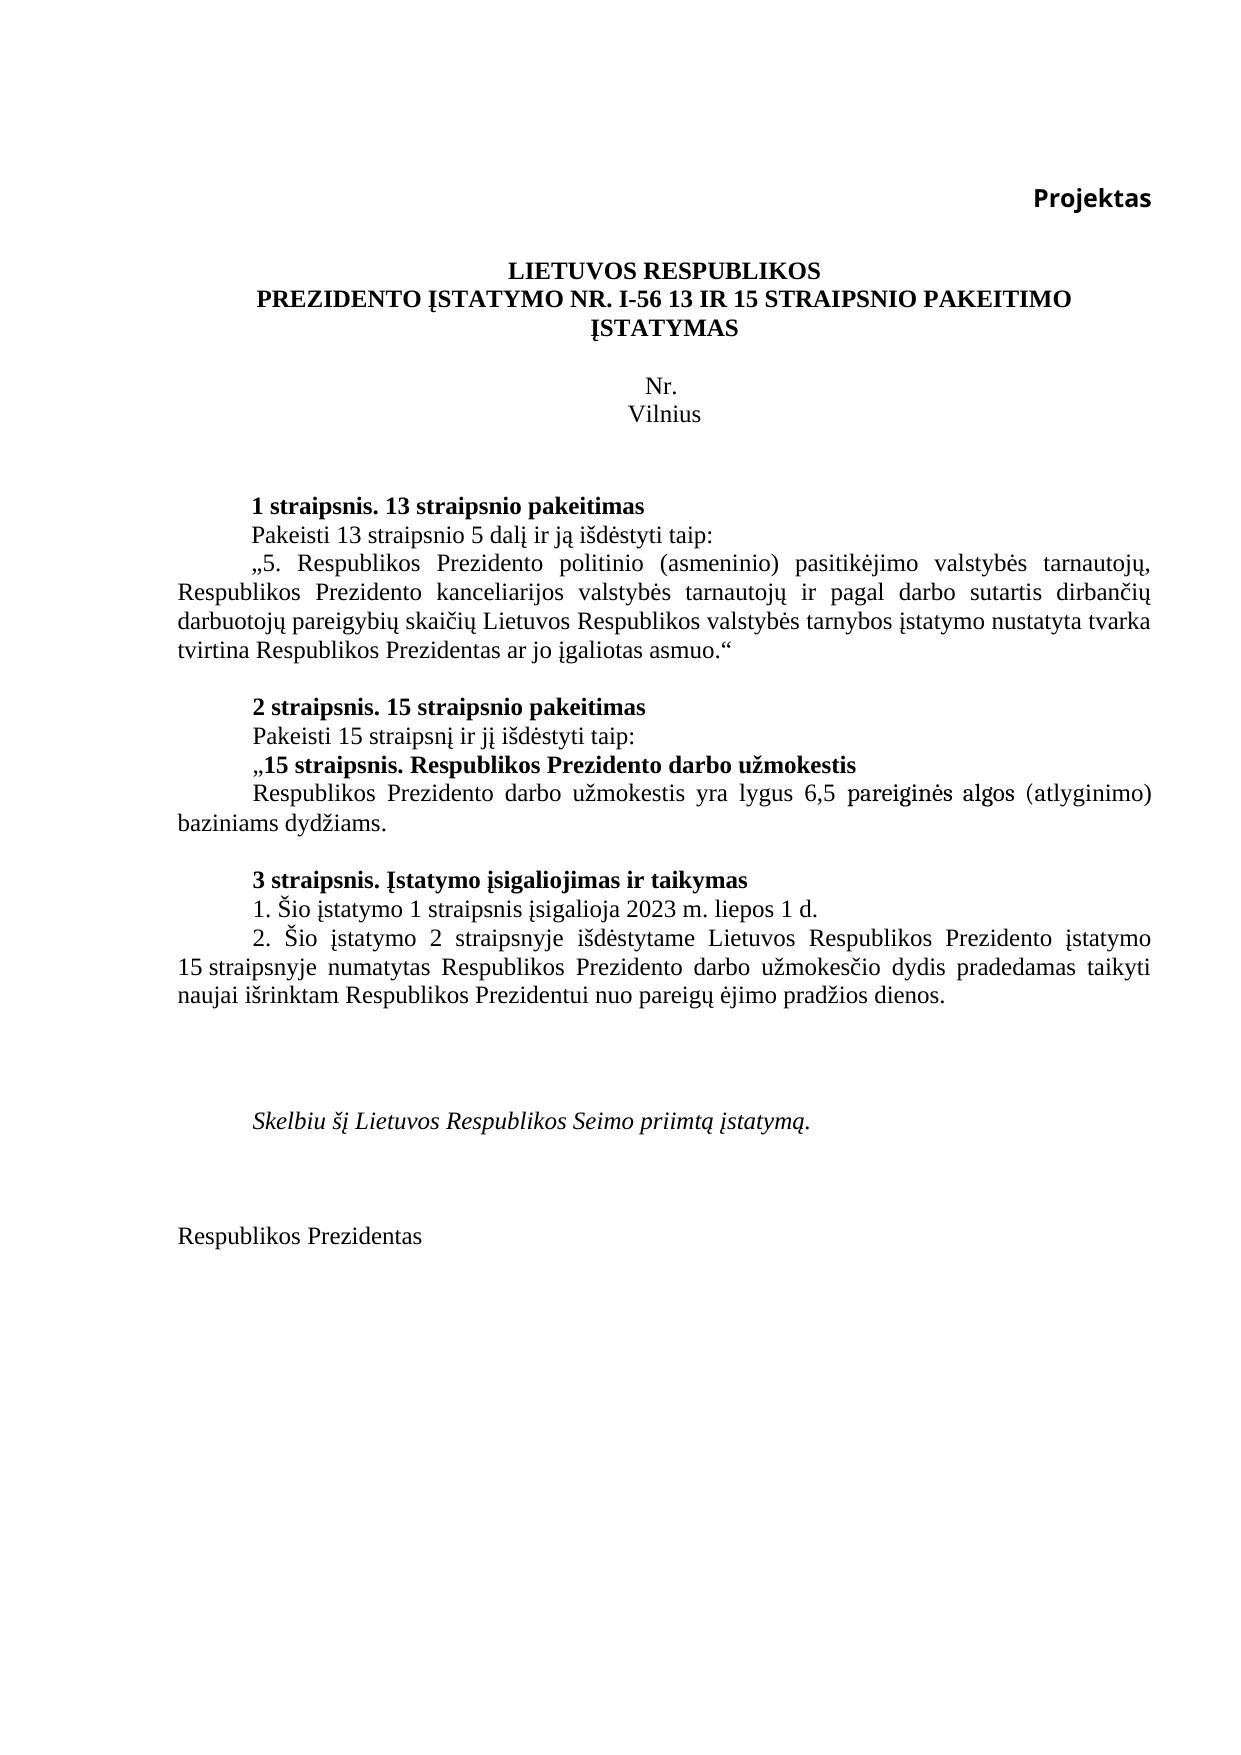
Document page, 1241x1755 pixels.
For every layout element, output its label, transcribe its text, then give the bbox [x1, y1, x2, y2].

text ĮSTATYMAS [177, 313, 1152, 342]
text Respublikos Prezidento darbo užmokestis yra lygus 6,5 pareiginės algos (atlyginimo) baziniams dydžiams. [177, 778, 1152, 837]
text Pakeisti 13 straipsnio 5 dalį ir ją išdėstyti taip: [177, 520, 1152, 548]
text Projektas [177, 181, 1152, 215]
text „15 straipsnis. Respublikos Prezidento darbo užmokestis [177, 750, 1152, 778]
text 2 straipsnis. 15 straipsnio pakeitimas [177, 692, 1152, 721]
text Pakeisti 15 straipsnį ir jį išdėstyti taip: [177, 721, 1152, 750]
text LIETUVOS RESPUBLIKOS [177, 256, 1152, 284]
text 1 straipsnis. 13 straipsnio pakeitimas [177, 491, 1152, 520]
text Skelbiu šį Lietuvos Respublikos Seimo priimtą įstatymą. [177, 1106, 1152, 1135]
text Vilnius [177, 399, 1152, 428]
text 2. Šio įstatymo 2 straipsnyje išdėstytame Lietuvos Respublikos Prezidento įstatymo 15 straipsnyje numatytas Respublikos Prezidento darbo užmokesčio dydis pradedamas taikyti naujai išrinktam Respublikos Prezidentui nuo pareigų ėjimo pradžios dienos. [177, 923, 1152, 1009]
text 3 straipsnis. Įstatymo įsigaliojimas ir taikymas [177, 866, 1152, 894]
text 1. Šio įstatymo 1 straipsnis įsigalioja 2023 m. liepos 1 d. [252, 894, 1152, 923]
text „5. Respublikos Prezidento politinio (asmeninio) pasitikėjimo valstybės tarnautojų, Respublikos Prezidento kanceliarijos valstybės tarnautojų ir pagal darbo sutartis dirbančių darbuotojų pareigybių skaičių Lietuvos Respublikos valstybės tarnybos įstatymo nustatyta tvarka tvirtina Respublikos Prezidentas ar jo įgaliotas asmuo.“ [177, 548, 1152, 663]
text PREZIDENTO ĮSTATYMO NR. I-56 13 ir 15 STRAIPSNIO PAKEITIMO [177, 284, 1152, 313]
text Nr. [177, 371, 1152, 399]
text Respublikos Prezidentas [177, 1221, 1152, 1250]
